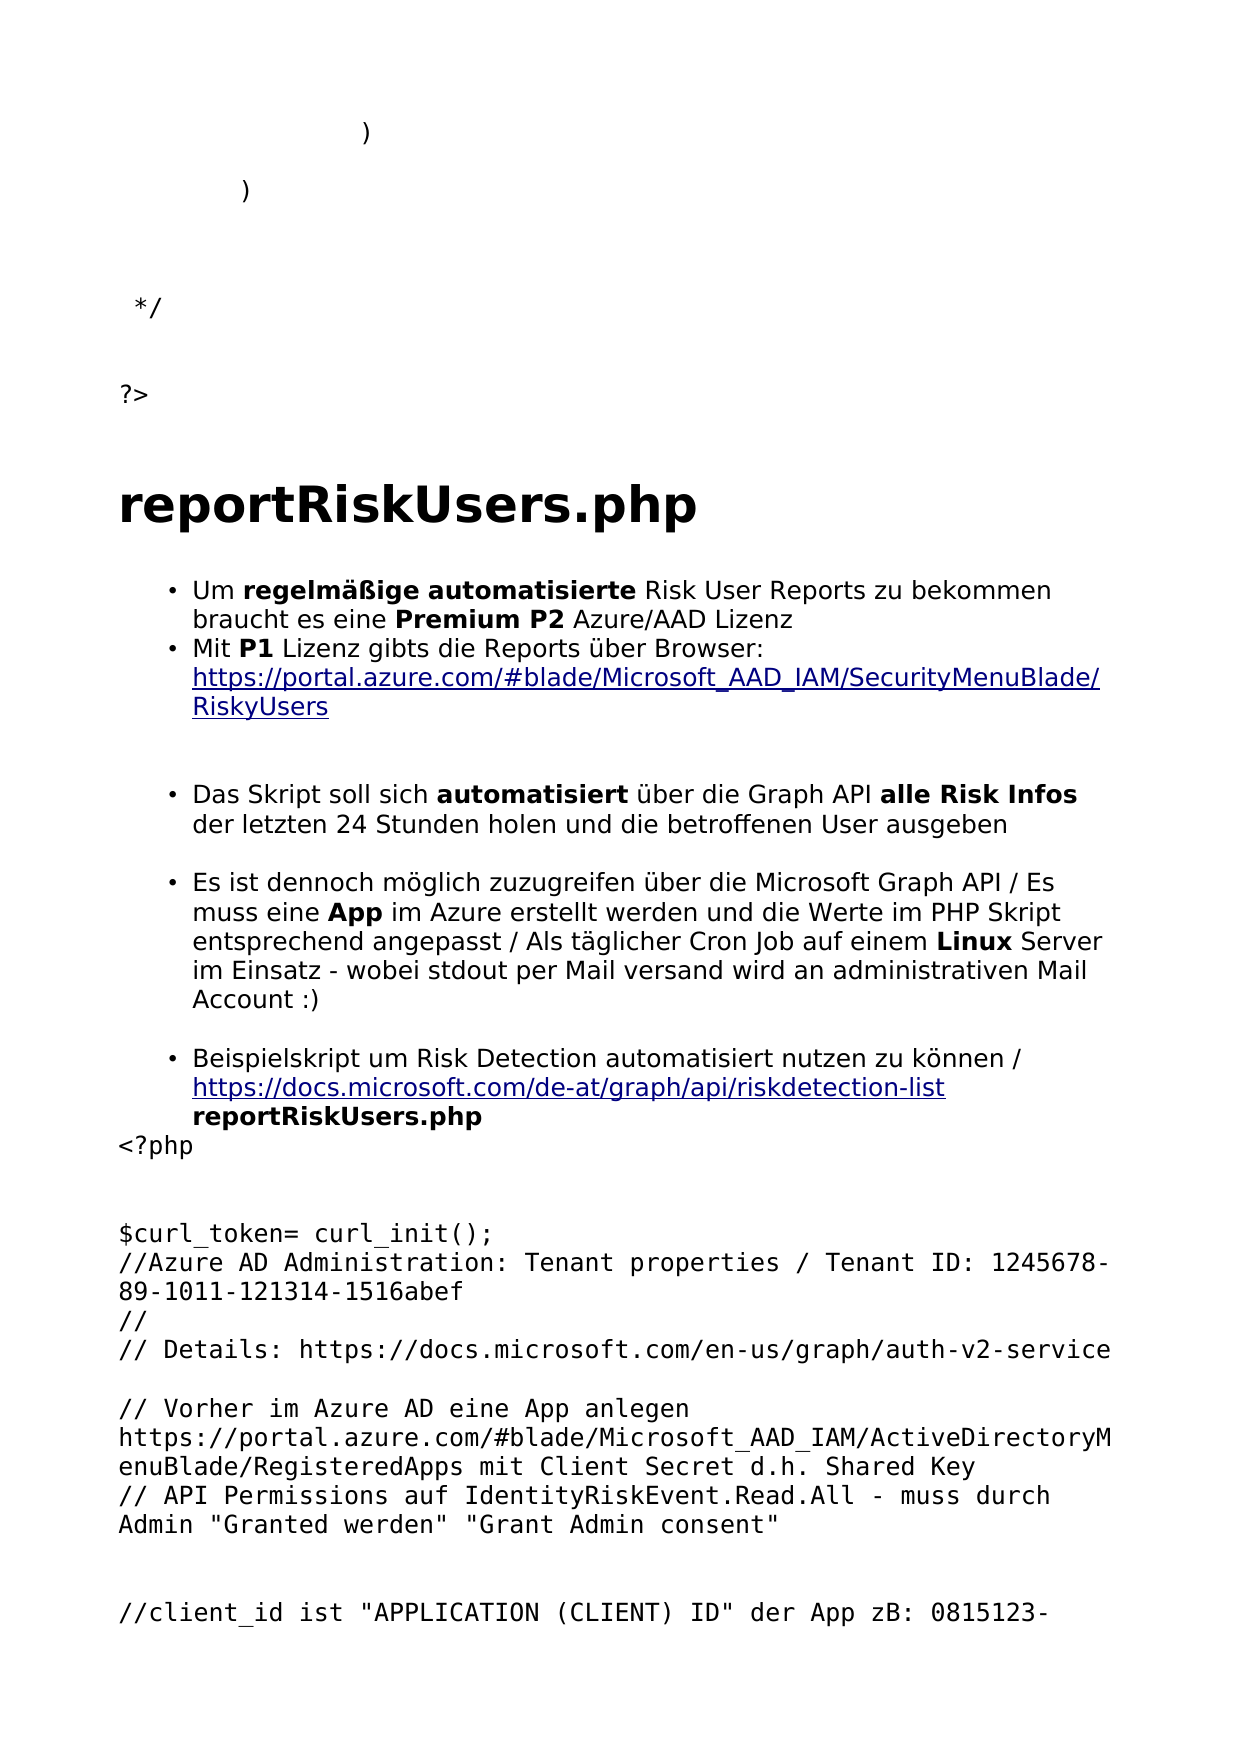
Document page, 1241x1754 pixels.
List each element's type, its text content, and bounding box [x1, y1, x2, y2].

list Beispielskript um Risk Detection automatisiert nutzen zu können / https://docs.microsoft.com/de-at/graph/api/riskdetection-list reportRiskUsers.php [177, 1044, 1122, 1131]
list Es ist dennoch möglich zuzugreifen über die Microsoft Graph API / Es muss eine App im Azure erstellt werden und die Werte im PHP Skript entsprechend angepasst / Als täglicher Cron Job auf einem Linux Server im Einsatz - wobei stdout per Mail versand wird an administrativen Mail Account :) [177, 868, 1122, 1014]
subtitle reportRiskUsers.php [118, 476, 1122, 534]
text <?php $curl_token= curl_init(); //Azure AD Administration: Tenant properties / Tenant ID: 1245678-89-1011-121314-1516abef // // Details: https://docs.microsoft.com/en-us/graph/auth-v2-service // Vorher im Azure AD eine App anlegen https://portal.azure.com/#blade/Microsoft_AAD_IAM/ActiveDirectoryMenuBlade/RegisteredApps mit Client Secret d.h. Shared Key // API Permissions auf IdentityRiskEvent.Read.All - muss durch Admin "Granted werden" "Grant Admin consent" //client_id ist "APPLICATION (CLIENT) ID" der App zB: 0815123- [118, 1131, 1122, 1627]
list Das Skript soll sich automatisiert über die Graph API alle Risk Infos der letzten 24 Stunden holen und die betroffenen User ausgeben [177, 781, 1122, 839]
list Mit P1 Lizenz gibts die Reports über Browser: https://portal.azure.com/#blade/Microsoft_AAD_IAM/SecurityMenuBlade/RiskyUsers [177, 634, 1122, 722]
list Um regelmäßige automatisierte Risk User Reports zu bekommen braucht es eine Premium P2 Azure/AAD Lizenz [177, 576, 1122, 634]
text ) ) */ ?> [118, 118, 1122, 439]
